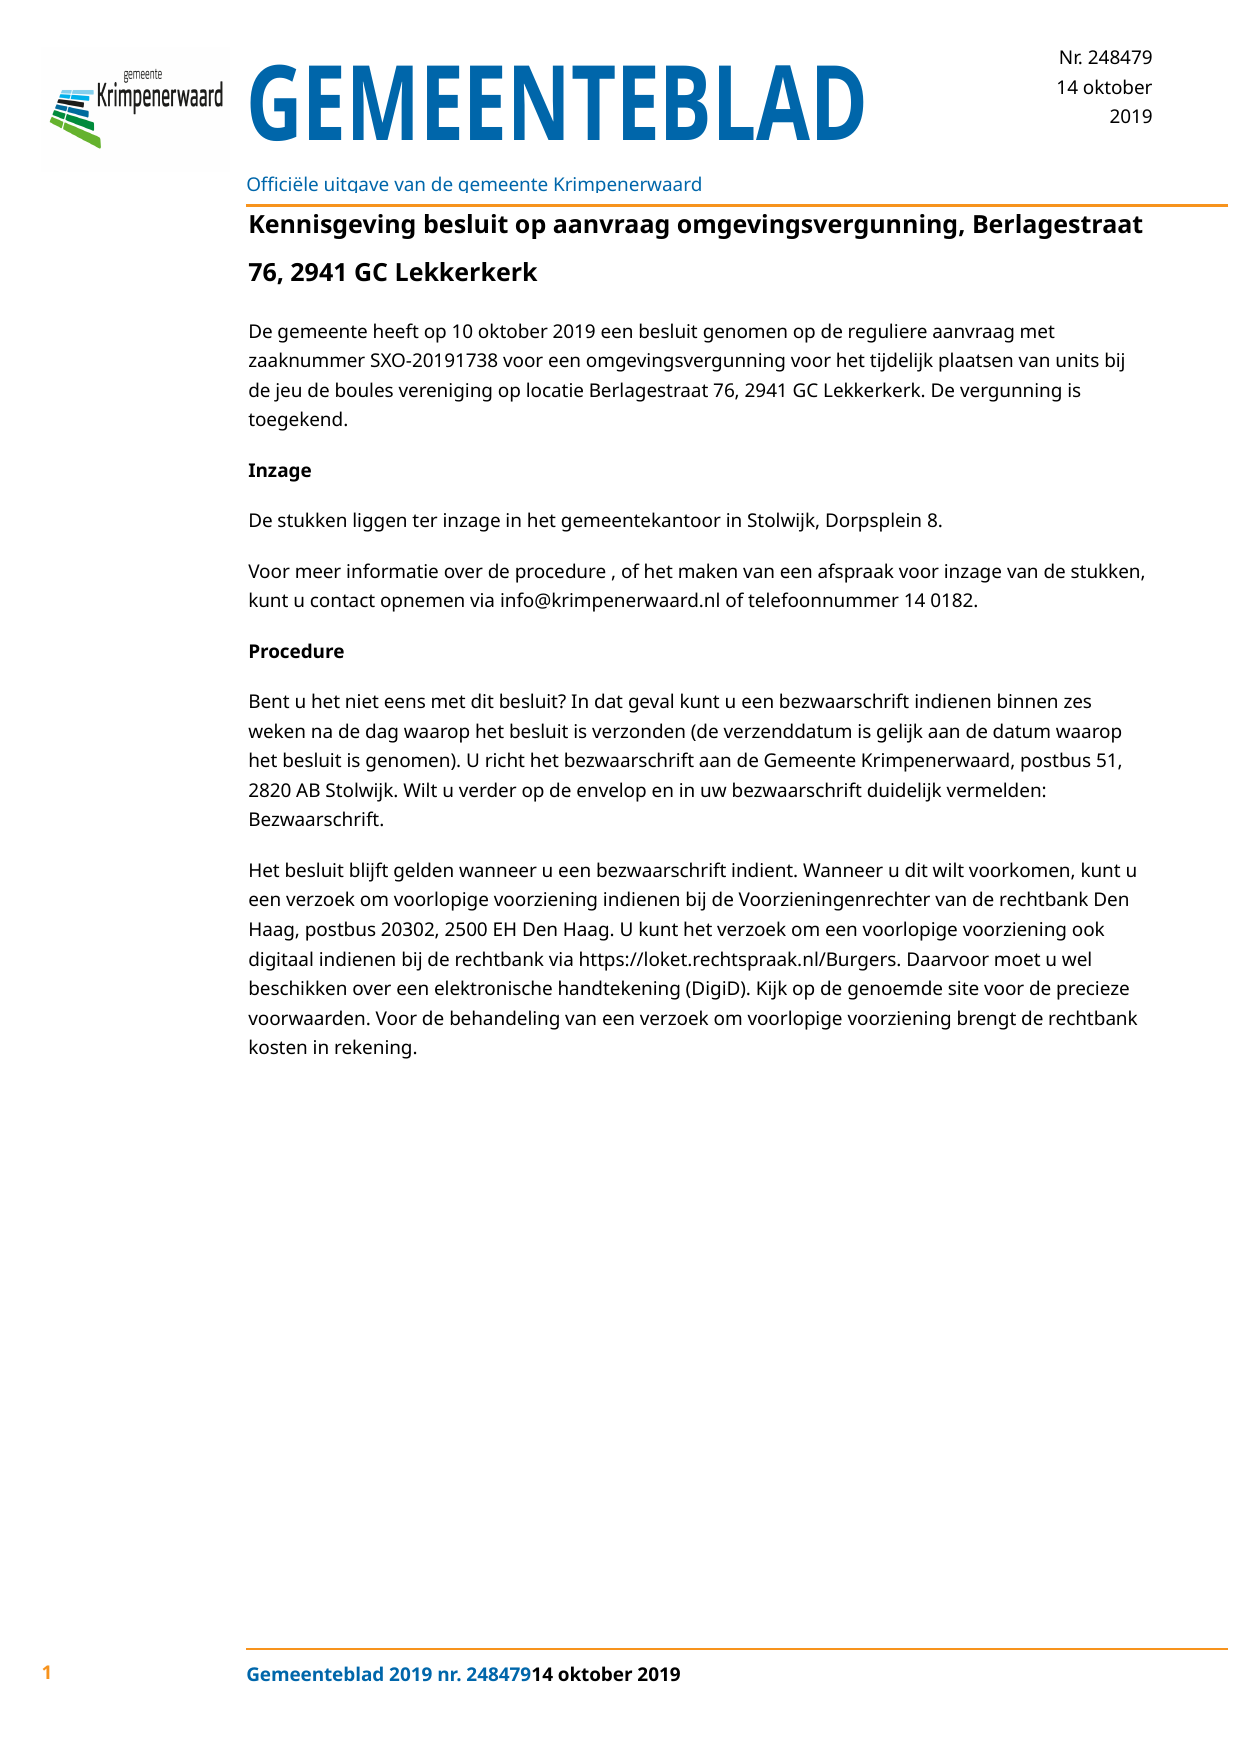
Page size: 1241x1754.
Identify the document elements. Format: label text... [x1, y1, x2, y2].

text Kennisgeving besluit op aanvraag omgevingsvergunning, Berlagestraat 76, 2941 GC Lekkerkerk [248, 207, 1152, 288]
text Het besluit blijft gelden wanneer u een bezwaarschrift indient. Wanneer u dit wilt voorkomen, kunt u een verzoek om voorlopige voorziening indienen bij de Voorzieningenrechter van de rechtbank Den Haag, postbus 20302, 2500 EH Den Haag. U kunt het verzoek om een voorlopige voorziening ook digitaal indienen bij de rechtbank via https://loket.rechtspraak.nl/Burgers. Daarvoor moet u wel beschikken over een elektronische handtekening (DigiD). Kijk op de genoemde site voor de precieze voorwaarden. Voor de behandeling van een verzoek om voorlopige voorziening brengt de rechtbank kosten in rekening. [248, 857, 1152, 1060]
text De gemeente heeft op 10 oktober 2019 een besluit genomen op de reguliere aanvraag met zaaknummer SXO-20191738 voor een omgevingsvergunning voor het tijdelijk plaatsen van units bij de jeu de boules vereniging op locatie Berlagestraat 76, 2941 GC Lekkerkerk. De vergunning is toegekend. [248, 318, 1152, 432]
text Inzage [248, 457, 1152, 483]
picture [41, 47, 231, 172]
text Voor meer informatie over de procedure , of het maken van een afspraak voor inzage van de stukken, kunt u contact opnemen via info@krimpenerwaard.nl of telefoonnummer 14 0182. [248, 558, 1152, 613]
text Bent u het niet eens met dit besluit? In dat geval kunt u een bezwaarschrift indienen binnen zes weken na de dag waarop het besluit is verzonden (de verzenddatum is gelijk aan de datum waarop het besluit is genomen). U richt het bezwaarschrift aan de Gemeente Krimpenerwaard, postbus 51, 2820 AB Stolwijk. Wilt u verder op de envelop en in uw bezwaarschrift duidelijk vermelden: Bezwaarschrift. [248, 688, 1152, 832]
text De stukken liggen ter inzage in het gemeentekantoor in Stolwijk, Dorpsplein 8. [248, 507, 1152, 533]
text Procedure [248, 638, 1152, 664]
